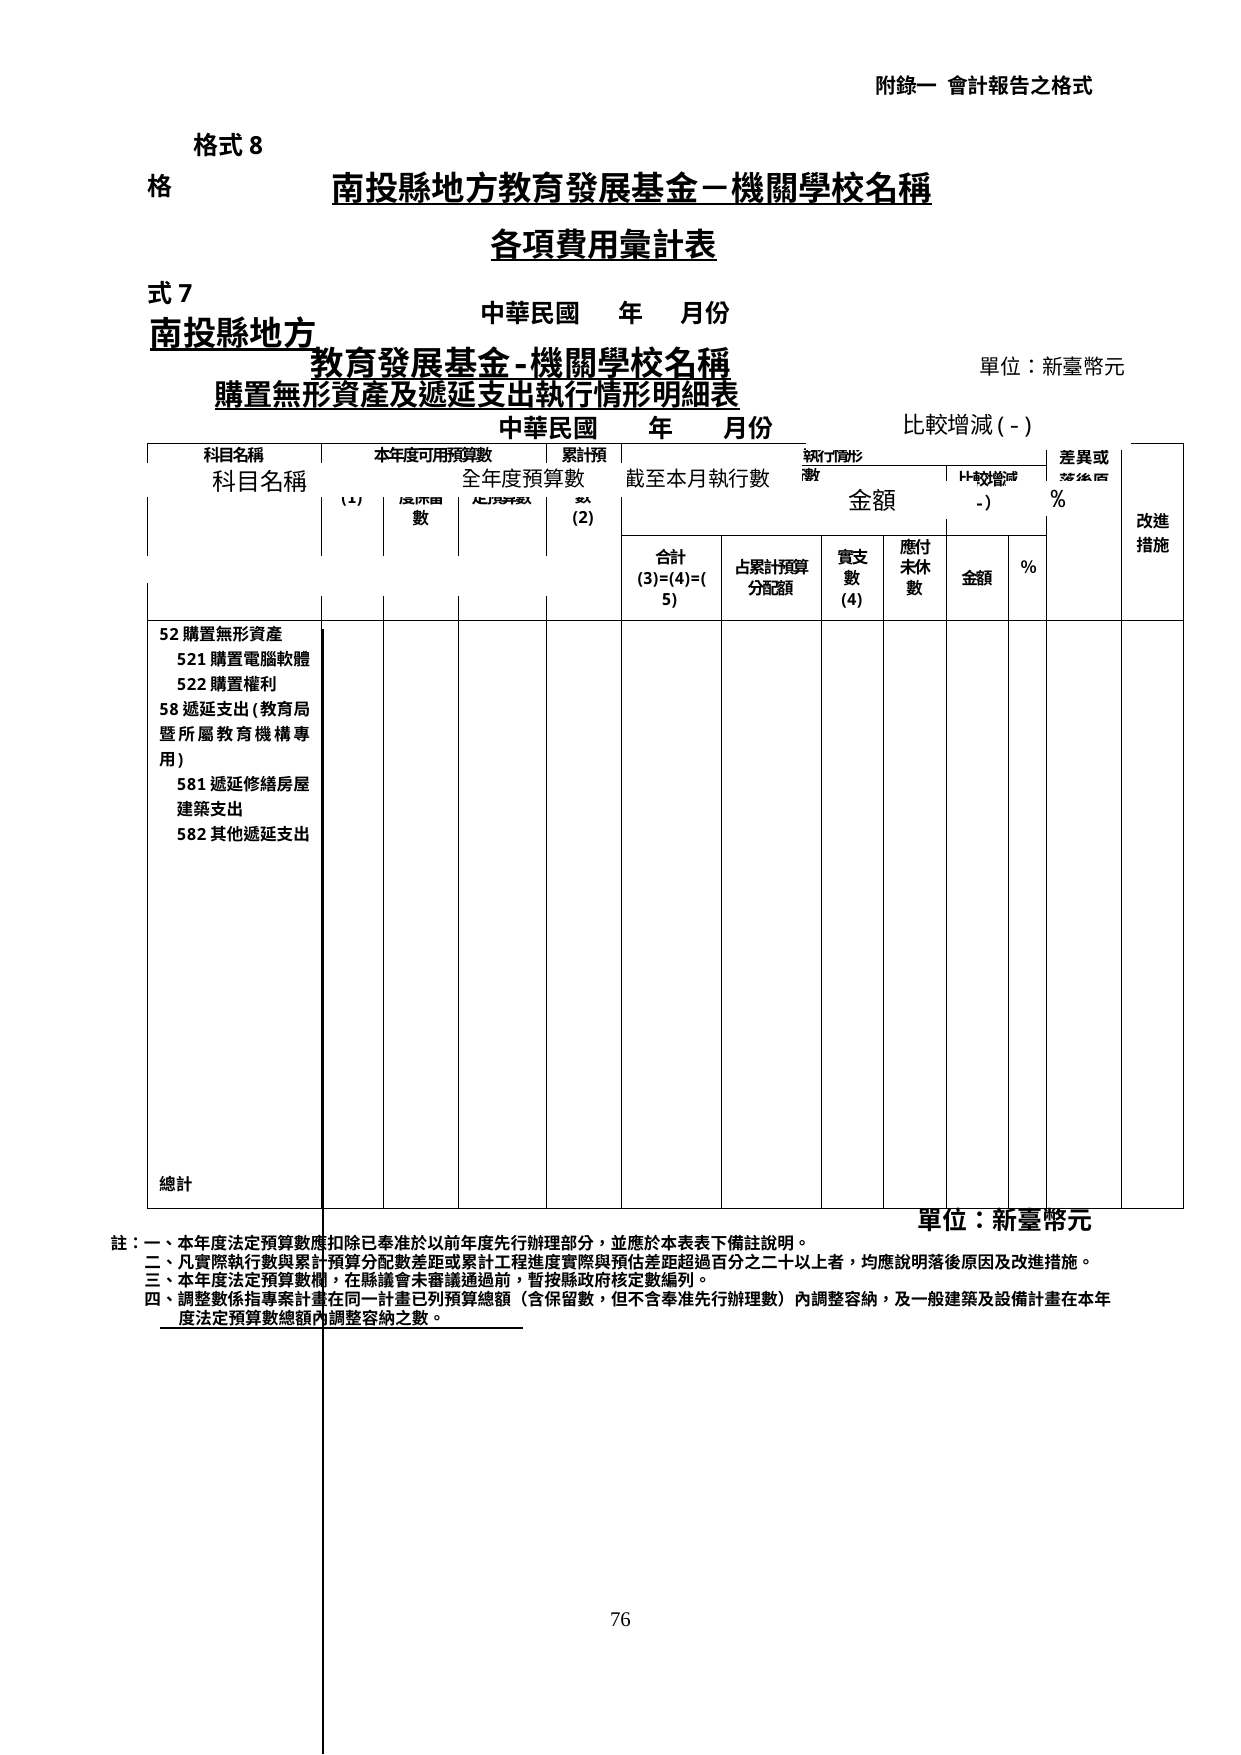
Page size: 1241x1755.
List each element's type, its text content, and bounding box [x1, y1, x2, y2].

table_cell [547, 1071, 621, 1096]
table_cell [822, 996, 883, 1021]
table_cell [384, 971, 458, 996]
text 二、凡實際執行數與累計預算分配數差距或累計工程進度實際與預估差距超過百分之二十以上者，均應說明落後原因及改進措施。 [144, 1253, 322, 1272]
text 金額 [768, 481, 977, 516]
table_cell 52購置無形資產 [148, 621, 321, 646]
table_cell 合計 (1) [322, 596, 383, 620]
table_cell [822, 1021, 883, 1046]
table_cell [324, 1071, 383, 1096]
table_cell [324, 1096, 383, 1121]
table_cell [384, 996, 458, 1021]
table_cell [622, 1171, 721, 1208]
table_header 執行情形 [622, 444, 1046, 465]
table_cell 522購置權利 [148, 671, 321, 696]
table_cell [1047, 1171, 1121, 1208]
table_cell [822, 846, 883, 871]
table_cell [822, 1046, 883, 1071]
table_cell [384, 896, 458, 921]
table_cell [884, 946, 946, 971]
table_cell [1047, 1021, 1121, 1046]
table_cell [622, 921, 721, 946]
table_cell [547, 996, 621, 1021]
table_cell [459, 971, 546, 996]
table_cell 實際執行數 [802, 466, 946, 481]
table_header 改進措施 [1122, 444, 1183, 620]
table_cell [148, 996, 321, 1021]
table_cell [722, 621, 821, 646]
table_cell [459, 1121, 546, 1146]
table_cell 521購置電腦軟體 [148, 646, 321, 671]
table_cell [722, 771, 821, 821]
table_cell [622, 846, 721, 871]
table_cell 本年度法定預算數 [459, 497, 546, 556]
table_cell [324, 1171, 383, 1208]
table_cell [947, 1146, 1008, 1171]
text 全年度預算數 [463, 463, 627, 493]
table_cell [324, 771, 383, 821]
table_cell [547, 1146, 621, 1171]
text % [1006, 481, 1110, 514]
table_cell [459, 696, 546, 771]
table_cell [1122, 821, 1183, 846]
table_cell [547, 921, 621, 946]
text 三、本年度法定預算數欄，在縣議會未審議通過前，暫按縣政府核定數編列。 [144, 1272, 322, 1291]
text 各項費用彙計表 [118, 219, 1088, 266]
table_cell [1122, 946, 1183, 971]
text 南投縣地方教育發展基金-機關學校名稱 [168, 322, 188, 348]
table_cell [1009, 1021, 1046, 1046]
table_cell 581遞延修繕房屋建築支出 [148, 771, 321, 821]
table_cell [884, 846, 946, 871]
table_cell [1009, 1046, 1046, 1071]
table_cell [459, 946, 546, 971]
table_cell [1047, 846, 1121, 871]
table_cell [148, 946, 321, 971]
table_cell [1009, 996, 1046, 1021]
table_cell [1009, 846, 1046, 871]
table_cell [459, 1171, 546, 1208]
table_cell [622, 621, 721, 646]
table_cell [1122, 846, 1183, 871]
text 單位：新臺幣元 [324, 1209, 1093, 1234]
table_cell [1122, 871, 1183, 896]
table_cell [947, 871, 1008, 896]
text 南投縣地方教育發展基金-機關學校名稱 [239, 322, 293, 348]
table_cell [722, 646, 821, 671]
table_cell [1122, 996, 1183, 1021]
table_cell [722, 921, 821, 946]
table_cell [1122, 1171, 1183, 1208]
table_cell [384, 1021, 458, 1046]
table_cell [384, 646, 458, 671]
table_cell [722, 696, 821, 771]
table_cell [722, 1146, 821, 1171]
table_cell [884, 1171, 946, 1208]
table_cell [822, 646, 883, 671]
table_cell [148, 971, 321, 996]
table_cell [324, 671, 383, 696]
text [148, 1209, 322, 1234]
table_cell [1047, 1096, 1121, 1121]
table_cell [547, 971, 621, 996]
table_cell [459, 646, 546, 671]
table_cell [324, 696, 383, 771]
table_cell [884, 896, 946, 921]
table_cell 以前年度保留數 [384, 497, 458, 556]
table_cell [947, 946, 1008, 971]
table_cell [324, 971, 383, 996]
table_cell [622, 871, 721, 896]
table_cell [384, 1046, 458, 1071]
table_cell [148, 1146, 321, 1171]
table_cell [1009, 921, 1046, 946]
table_cell [622, 1071, 721, 1096]
table_cell [822, 971, 883, 996]
table_cell [722, 1096, 821, 1121]
table_cell [1122, 671, 1183, 696]
table_cell [947, 821, 1008, 846]
table_cell [459, 1046, 546, 1071]
table_cell [947, 646, 1008, 671]
table_cell [722, 671, 821, 696]
table_header 差異或落後原因 [1047, 450, 1121, 620]
table_cell [148, 871, 321, 896]
table_cell [822, 1096, 883, 1121]
table_cell [148, 1021, 321, 1046]
table_cell [722, 1121, 821, 1146]
table_cell [1009, 621, 1046, 646]
table_cell [1009, 1096, 1046, 1121]
table_cell [547, 1021, 621, 1046]
table_cell [1122, 971, 1183, 996]
table_cell [722, 896, 821, 921]
table_cell [148, 1096, 321, 1121]
table_cell [947, 1046, 1008, 1071]
table_cell [884, 1046, 946, 1071]
table_cell [324, 1146, 383, 1171]
text 三、本年度法定預算數欄，在縣議會未審議通過前，暫按縣政府核定數編列。 [324, 1272, 1112, 1291]
table_cell [622, 671, 721, 696]
table_cell [459, 996, 546, 1021]
table_cell [947, 1071, 1008, 1096]
table_cell [547, 896, 621, 921]
table_cell [1122, 1046, 1183, 1071]
table_cell [1122, 621, 1183, 646]
table_header 累計預算分配數 (2) [547, 497, 621, 556]
table_cell [384, 821, 458, 846]
table_header 本年度可用預算數 [322, 444, 546, 463]
table_cell 582其他遞延支出 [148, 821, 321, 846]
text 南投縣地方教育發展基金-機關學校名稱 [148, 322, 344, 381]
table_cell [884, 1096, 946, 1121]
table_cell [547, 821, 621, 846]
table_cell [148, 846, 321, 871]
table_cell [822, 821, 883, 846]
table_cell [148, 1046, 321, 1071]
table_cell [384, 871, 458, 896]
table_cell [547, 1171, 621, 1208]
text 購置無形資產及遞延支出執行情形明細表 [148, 381, 1093, 412]
table_cell [384, 1171, 458, 1208]
table_cell [1009, 646, 1046, 671]
table_cell 合計(3)=(4)=(5) [622, 536, 721, 620]
table_cell [148, 1121, 321, 1146]
table_cell [324, 1121, 383, 1146]
table_cell [148, 1071, 321, 1096]
table_cell [459, 671, 546, 696]
table_cell [1047, 871, 1121, 896]
table_cell [722, 1021, 821, 1046]
text 四、調整數係指專案計畫在同一計畫已列預算總額（含保留數，但不含奉准先行辦理數）內調整容納，及一般建築及設備計畫在本年度法定預算數總額內調整容納之數。 [324, 1291, 1112, 1328]
table_cell [947, 971, 1008, 996]
table_cell [884, 771, 946, 821]
table_cell [822, 1171, 883, 1208]
table_cell 總計 [148, 1171, 321, 1208]
table_cell 以前年度保留數 [384, 596, 458, 620]
table_cell [884, 1146, 946, 1171]
table_cell [384, 621, 458, 646]
table_cell [547, 621, 621, 646]
table_cell [384, 696, 458, 771]
text 中華民國 年 月份 [148, 412, 806, 443]
text 格式7 [148, 166, 1093, 310]
table_cell [1009, 1171, 1046, 1208]
table_cell [459, 896, 546, 921]
table_cell [1009, 946, 1046, 971]
table_cell [622, 1021, 721, 1046]
table_cell [324, 996, 383, 1021]
table_cell [384, 671, 458, 696]
table_cell [722, 871, 821, 896]
text 單位：新臺幣元 [893, 350, 1125, 380]
table_cell [1047, 996, 1121, 1021]
table_cell [884, 971, 946, 996]
table_cell [622, 1046, 721, 1071]
table_cell 實支數 (4) [822, 536, 883, 620]
text 中華民國 年 月份 [318, 294, 893, 330]
table_cell ％ [1009, 536, 1046, 620]
table_cell [947, 1021, 1008, 1046]
table_cell [622, 771, 721, 821]
text 格式8 [193, 125, 1070, 161]
table_cell [1122, 1146, 1183, 1171]
table_cell 占累計預算分配額 [722, 536, 821, 620]
table_cell [148, 896, 321, 921]
table_cell [324, 846, 383, 871]
table_cell [722, 821, 821, 846]
table_cell [622, 1121, 721, 1146]
table_cell [884, 671, 946, 696]
table_cell [547, 946, 621, 971]
table_cell [1047, 971, 1121, 996]
table_cell [947, 1096, 1008, 1121]
table_cell [384, 1146, 458, 1171]
table_cell [622, 696, 721, 771]
table_cell 58遞延支出(教育局暨所屬教育機構專用) [148, 696, 321, 771]
table_cell 比較增減（-） [947, 466, 1046, 535]
table_cell [822, 1146, 883, 1171]
table_cell [947, 771, 1008, 821]
table_cell [324, 896, 383, 921]
table_cell [622, 996, 721, 1021]
table_cell [947, 671, 1008, 696]
table_cell [884, 696, 946, 771]
table_cell [1047, 696, 1121, 771]
table_cell [1122, 771, 1183, 821]
table_cell [324, 646, 383, 671]
table_cell [384, 946, 458, 971]
table_cell [884, 921, 946, 946]
table_cell [622, 1096, 721, 1121]
table_cell [822, 621, 883, 646]
table_cell 應付未休數 [884, 536, 946, 620]
table_cell [722, 946, 821, 971]
table_cell [884, 1071, 946, 1096]
table_cell [1122, 1071, 1183, 1096]
table_cell [1009, 771, 1046, 821]
table_cell [1122, 896, 1183, 921]
text 南投縣地方教育發展基金-機關學校名稱 [197, 322, 223, 348]
table_cell [459, 821, 546, 846]
table_cell [884, 821, 946, 846]
table_cell [384, 1071, 458, 1096]
table_cell [1122, 1096, 1183, 1121]
table_cell [722, 971, 821, 996]
table_cell [1047, 771, 1121, 821]
table_cell 本年度法定預算數 [459, 596, 546, 620]
table_cell [822, 946, 883, 971]
table_cell [947, 696, 1008, 771]
table_header 累計預算分配數 (2) [547, 596, 621, 620]
table_cell [547, 846, 621, 871]
text 註：一、本年度法定預算數應扣除已奉准於以前年度先行辦理部分，並應於本表表下備註說明。 [110, 1234, 322, 1253]
text 二、凡實際執行數與累計預算分配數差距或累計工程進度實際與預估差距超過百分之二十以上者，均應說明落後原因及改進措施。 [324, 1253, 1112, 1272]
table_cell [1009, 696, 1046, 771]
table_cell [459, 1096, 546, 1121]
table_cell [622, 646, 721, 671]
table_cell [1047, 896, 1121, 921]
table_cell [324, 1046, 383, 1071]
table_cell [1047, 921, 1121, 946]
table_cell [884, 621, 946, 646]
table_cell [1047, 646, 1121, 671]
table_header 科目名稱 [148, 444, 321, 463]
table_cell 合計 (1) [322, 497, 383, 556]
table_cell [459, 621, 546, 646]
table_cell [547, 646, 621, 671]
table_cell [547, 871, 621, 896]
table_cell 實際執行數 [622, 497, 946, 535]
table_cell [1009, 971, 1046, 996]
table_cell [324, 1021, 383, 1046]
table_cell [822, 1121, 883, 1146]
table_cell [459, 1146, 546, 1171]
table_cell [622, 946, 721, 971]
table_cell [947, 846, 1008, 871]
table_cell [822, 1071, 883, 1096]
table_cell [324, 921, 383, 946]
table_cell [1047, 946, 1121, 971]
table_cell [722, 1071, 821, 1096]
table_cell [459, 921, 546, 946]
text 科目名稱 [56, 463, 463, 497]
table_cell [1047, 821, 1121, 846]
table_header [148, 497, 321, 556]
text 截至本月執行數 [627, 463, 802, 493]
table_cell [459, 871, 546, 896]
table_cell [324, 946, 383, 971]
table_cell [547, 771, 621, 821]
table_cell [1122, 921, 1183, 946]
table_cell [148, 921, 321, 946]
table_cell [384, 771, 458, 821]
table_cell [459, 1021, 546, 1046]
table_cell [1009, 671, 1046, 696]
table_cell [1009, 1121, 1046, 1146]
table_cell [822, 671, 883, 696]
table_cell [1009, 1071, 1046, 1096]
table_cell [1047, 621, 1121, 646]
table_cell [722, 846, 821, 871]
text 註：一、本年度法定預算數應扣除已奉准於以前年度先行辦理部分，並應於本表表下備註說明。 [324, 1234, 1112, 1253]
table_header [148, 583, 321, 620]
table_cell [622, 971, 721, 996]
text 比較增減(-) [806, 406, 1131, 440]
table_cell [547, 1121, 621, 1146]
table_cell [822, 921, 883, 946]
table_cell [547, 1096, 621, 1121]
table_cell [722, 996, 821, 1021]
table_cell [884, 646, 946, 671]
table_cell [1047, 1146, 1121, 1171]
table_cell [547, 1046, 621, 1071]
table_cell [459, 846, 546, 871]
table_cell [947, 896, 1008, 921]
table_cell [722, 1171, 821, 1208]
table_cell 金額 [947, 536, 1008, 620]
table_cell [1009, 821, 1046, 846]
table_cell [1122, 1121, 1183, 1146]
table_cell [1009, 1146, 1046, 1171]
text 南投縣地方教育發展基金-機關學校名稱 [156, 329, 175, 348]
table_cell [622, 1146, 721, 1171]
table_cell [322, 621, 383, 646]
table_cell [324, 871, 383, 896]
table_header 累計預算分配數 (2) [547, 444, 621, 463]
table_cell [1047, 1121, 1121, 1146]
text 四、調整數係指專案計畫在同一計畫已列預算總額（含保留數，但不含奉准先行辦理數）內調整容納，及一般建築及設備計畫在本年度法定預算數總額內調整容納之數。 [144, 1291, 322, 1328]
table_cell [884, 996, 946, 1021]
table_cell [947, 1171, 1008, 1208]
table_cell [384, 846, 458, 871]
table_cell [384, 1121, 458, 1146]
table_cell [547, 671, 621, 696]
table_cell [947, 1121, 1008, 1146]
table_cell [324, 821, 383, 846]
table_cell [947, 996, 1008, 1021]
table_cell [884, 1021, 946, 1046]
text 南投縣地方教育發展基金-機關學校名稱 [297, 322, 1093, 381]
table_cell [384, 1096, 458, 1121]
table_cell [1122, 1021, 1183, 1046]
table_cell [1009, 871, 1046, 896]
table_cell [884, 1121, 946, 1146]
table_cell [1047, 1046, 1121, 1071]
text 南投縣地方教育發展基金－機關學校名稱 [193, 161, 1070, 210]
table_cell [1122, 696, 1183, 771]
table_cell [822, 896, 883, 921]
table_cell [822, 696, 883, 771]
table_cell [947, 621, 1008, 646]
table_cell [884, 871, 946, 896]
table_cell [722, 1046, 821, 1071]
table_cell [622, 821, 721, 846]
table_cell [622, 896, 721, 921]
table_cell [822, 871, 883, 896]
table_cell [1122, 646, 1183, 671]
table_cell [547, 696, 621, 771]
table_cell [384, 921, 458, 946]
table_cell [459, 771, 546, 821]
table_cell [1047, 1071, 1121, 1096]
table_cell [822, 771, 883, 821]
table_cell [459, 1071, 546, 1096]
table_cell [1047, 671, 1121, 696]
table_cell [1009, 896, 1046, 921]
table_cell [947, 921, 1008, 946]
